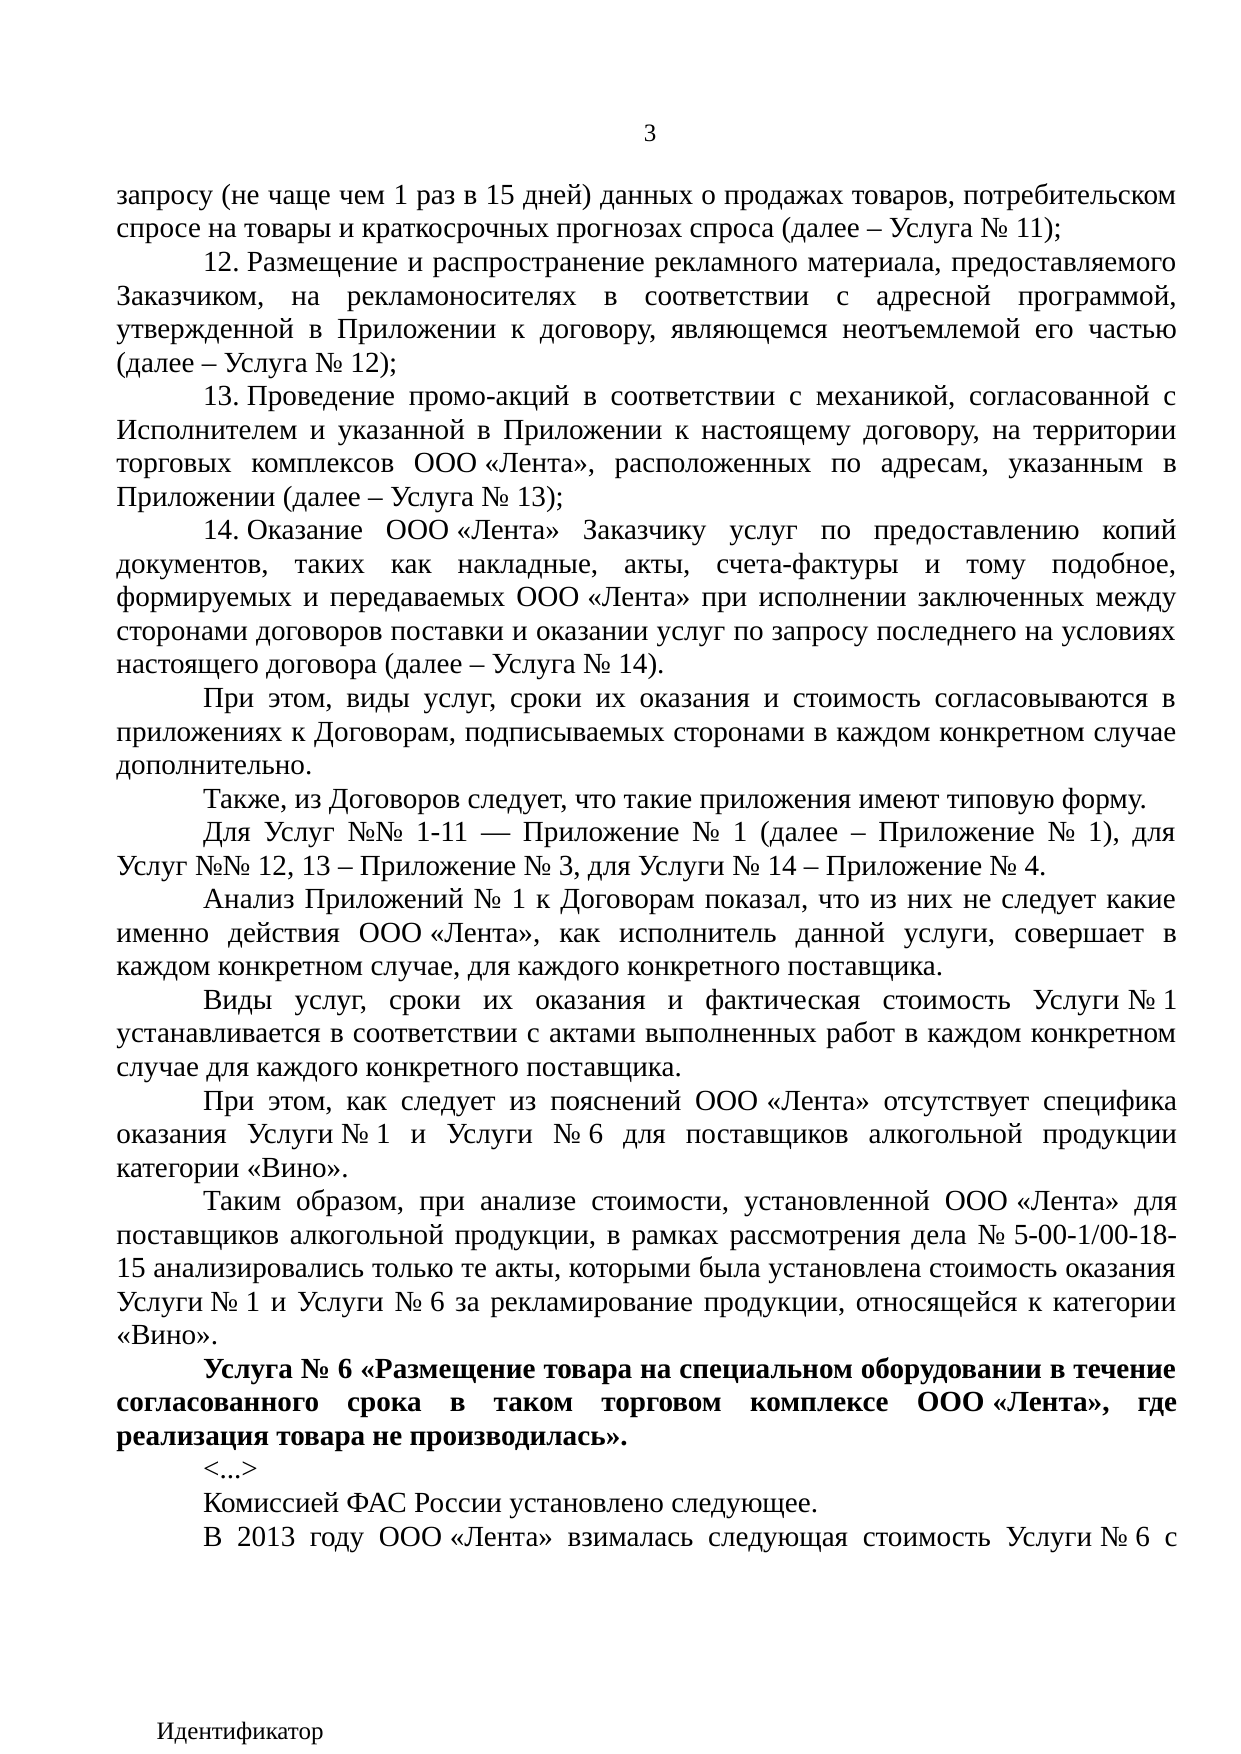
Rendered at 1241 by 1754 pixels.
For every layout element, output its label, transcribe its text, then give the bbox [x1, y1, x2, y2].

text Для Услуг №№ 1-11 — Приложение № 1 (далее – Приложение № 1), для Услуг №№ 12, 13 – Приложение № 3, для Услуги № 14 – Приложение № 4. [116, 814, 1177, 881]
text <...> [116, 1452, 1177, 1485]
text Услуга № 6 «Размещение товара на специальном оборудовании в течение согласованного срока в таком торговом комплексе ООО «Лента», где реализация товара не производилась». [116, 1351, 1177, 1452]
text 12. Размещение и распространение рекламного материала, предоставляемого Заказчиком, на рекламоносителях в соответствии с адресной программой, утвержденной в Приложении к договору, являющемся неотъемлемой его частью (далее – Услуга № 12); [116, 244, 1177, 378]
text Виды услуг, сроки их оказания и фактическая стоимость Услуги № 1 устанавливается в соответствии с актами выполненных работ в каждом конкретном случае для каждого конкретного поставщика. [116, 982, 1177, 1083]
text При этом, как следует из пояснений ООО «Лента» отсутствует специфика оказания Услуги № 1 и Услуги № 6 для поставщиков алкогольной продукции категории «Вино». [116, 1083, 1177, 1183]
text 13. Проведение промо-акций в соответствии с механикой, согласованной с Исполнителем и указанной в Приложении к настоящему договору, на территории торговых комплексов ООО «Лента», расположенных по адресам, указанным в Приложении (далее – Услуга № 13); [116, 378, 1177, 512]
text 14. Оказание ООО «Лента» Заказчику услуг по предоставлению копий документов, таких как накладные, акты, счета-фактуры и тому подобное, формируемых и передаваемых ООО «Лента» при исполнении заключенных между сторонами договоров поставки и оказании услуг по запросу последнего на условиях настоящего договора (далее – Услуга № 14). [116, 512, 1177, 680]
text Комиссией ФАС России установлено следующее. [116, 1485, 1177, 1519]
text При этом, виды услуг, сроки их оказания и стоимость согласовываются в приложениях к Договорам, подписываемых сторонами в каждом конкретном случае дополнительно. [116, 680, 1177, 781]
text Также, из Договоров следует, что такие приложения имеют типовую форму. [116, 781, 1177, 814]
text В 2013 году ООО «Лента» взималась следующая стоимость Услуги № 6 с поставщиков: [116, 1519, 1177, 1552]
text Таким образом, при анализе стоимости, установленной ООО «Лента» для поставщиков алкогольной продукции, в рамках рассмотрения дела № 5-00-1/00-18-15 анализировались только те акты, которыми была установлена стоимость оказания Услуги № 1 и Услуги № 6 за рекламирование продукции, относящейся к категории «Вино». [116, 1183, 1177, 1351]
text запросу (не чаще чем 1 раз в 15 дней) данных о продажах товаров, потребительском спросе на товары и краткосрочных прогнозах спроса (далее – Услуга № 11); [116, 177, 1177, 244]
text Анализ Приложений № 1 к Договорам показал, что из них не следует какие именно действия ООО «Лента», как исполнитель данной услуги, совершает в каждом конкретном случае, для каждого конкретного поставщика. [116, 881, 1177, 982]
